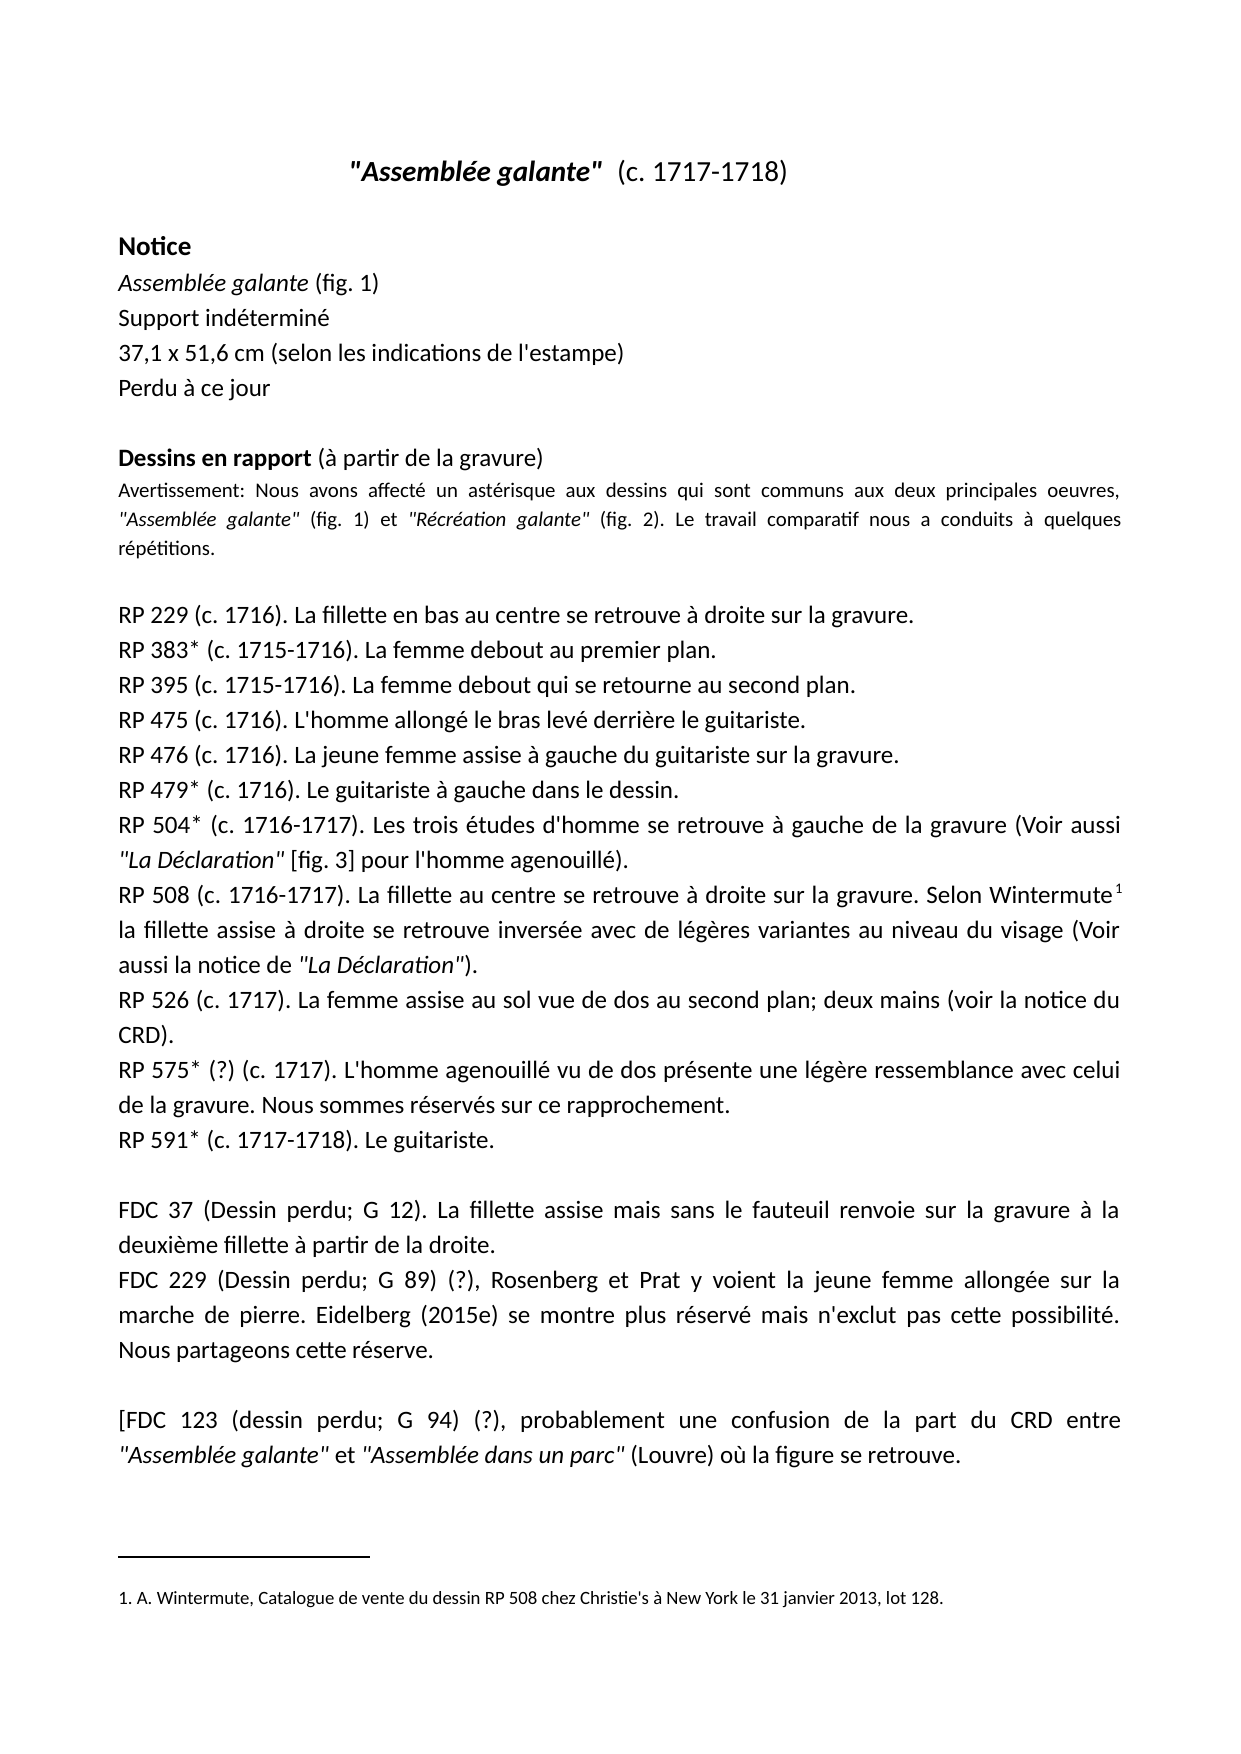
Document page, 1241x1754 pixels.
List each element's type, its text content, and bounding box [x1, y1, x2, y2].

text RP 526 (c. 1717). La femme assise au sol vue de dos au second plan; deux mains (voir la notice du CRD). [118, 984, 1122, 1050]
text RP 395 (c. 1715-1716). La femme debout qui se retourne au second plan. [118, 669, 1122, 700]
text RP 475 (c. 1716). L'homme allongé le bras levé derrière le guitariste. [118, 704, 1122, 735]
text FDC 229 (Dessin perdu; G 89) (?), Rosenberg et Prat y voient la jeune femme allongée sur la marche de pierre. Eidelberg (2015e) se montre plus réservé mais n'exclut pas cette possibilité. Nous partageons cette réserve. [118, 1264, 1122, 1365]
text Support indéterminé [118, 302, 1122, 332]
text FDC 37 (Dessin perdu; G 12). La fillette assise mais sans le fauteuil renvoie sur la gravure à la deuxième fillette à partir de la droite. [118, 1194, 1122, 1260]
text RP 383* (c. 1715-1716). La femme debout au premier plan. [118, 634, 1122, 665]
text Dessins en rapport (à partir de la gravure) [118, 442, 1122, 472]
text RP 575* (?) (c. 1717). L'homme agenouillé vu de dos présente une légère ressemblance avec celui de la gravure. Nous sommes réservés sur ce rapprochement. [118, 1054, 1122, 1120]
text RP 479* (c. 1716). Le guitariste à gauche dans le dessin. [118, 774, 1122, 805]
text 37,1 x 51,6 cm (selon les indications de l'estampe) [118, 337, 1122, 367]
text . A. Wintermute, Catalogue de vente du dessin RP 508 chez Christie's à New York le 31 janvier 2013, lot 128. [118, 1587, 1122, 1609]
text RP 508 (c. 1716-1717). La fillette au centre se retrouve à droite sur la gravure. Selon Wintermute la fillette assise à droite se retrouve inversée avec de légères variantes au niveau du visage (Voir aussi la notice de "La Déclaration"). [118, 879, 1122, 980]
text Notice [118, 229, 1122, 262]
text RP 504* (c. 1716-1717). Les trois études d'homme se retrouve à gauche de la gravure (Voir aussi "La Déclaration" [fig. 3] pour l'homme agenouillé). [118, 809, 1122, 875]
text Perdu à ce jour [118, 372, 1122, 402]
text RP 229 (c. 1716). La fillette en bas au centre se retrouve à droite sur la gravure. [118, 599, 1122, 630]
text [FDC 123 (dessin perdu; G 94) (?), probablement une confusion de la part du CRD entre "Assemblée galante" et "Assemblée dans un parc" (Louvre) où la figure se retrouve. [118, 1404, 1122, 1470]
text Avertissement: Nous avons affecté un astérisque aux dessins qui sont communs aux deux principales oeuvres, "Assemblée galante" (fig. 1) et "Récréation galante" (fig. 2). Le travail comparatif nous a conduits à quelques répétitions. [118, 477, 1122, 561]
text "Assemblée galante" (c. 1717-1718) [118, 153, 1122, 189]
text Assemblée galante (fig. 1) [118, 267, 1122, 297]
text RP 476 (c. 1716). La jeune femme assise à gauche du guitariste sur la gravure. [118, 739, 1122, 770]
text RP 591* (c. 1717-1718). Le guitariste. [118, 1124, 1122, 1155]
